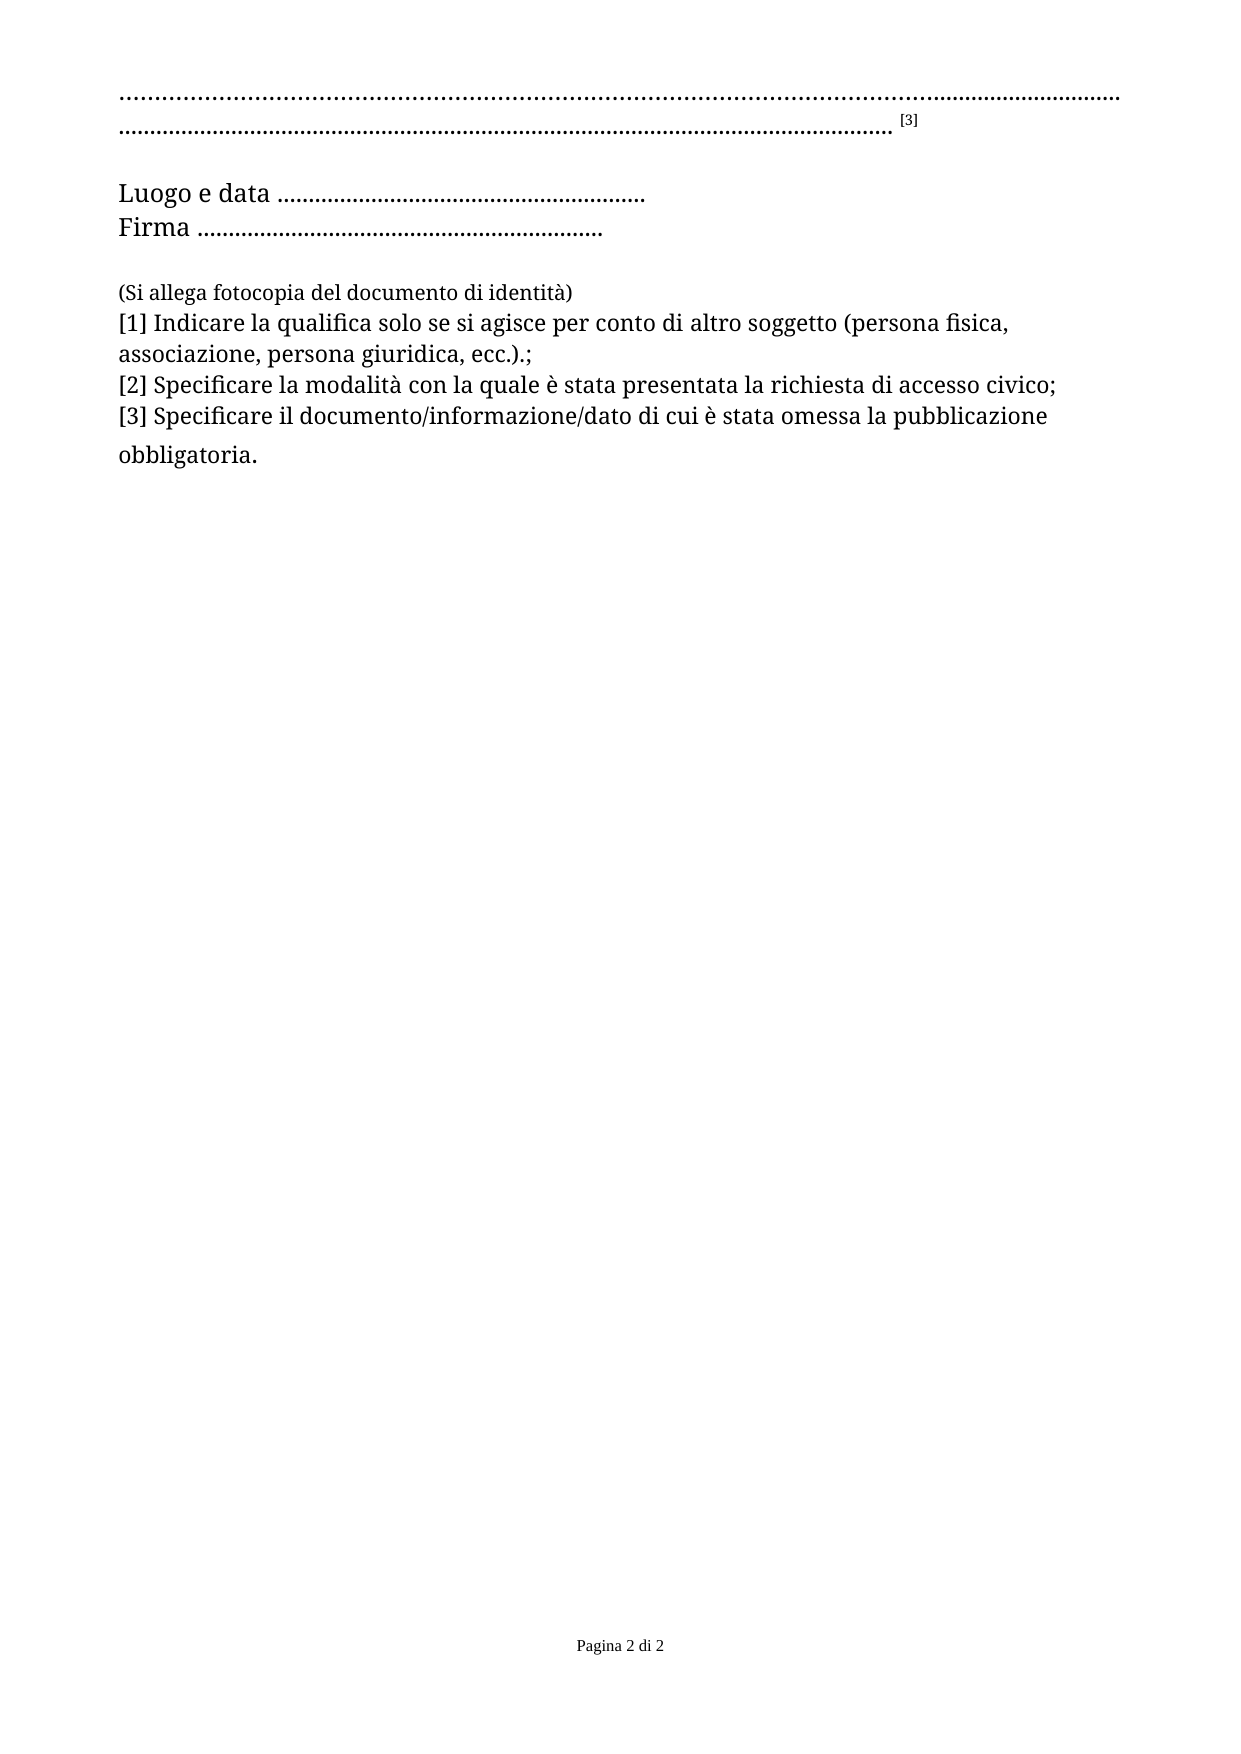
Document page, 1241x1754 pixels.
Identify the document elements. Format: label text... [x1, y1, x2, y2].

text Luogo e data ........................................................... Firma ................................................................. [118, 176, 1122, 244]
text [2] Specificare la modalità con la quale è stata presentata la richiesta di accesso civico; [118, 369, 1122, 400]
text (Si allega fotocopia del documento di identità) [118, 278, 1122, 307]
text …………………………………………………………………………………………………….......................................................................................................................................................... [3] [118, 74, 1122, 142]
text [3] Specificare il documento/informazione/dato di cui è stata omessa la pubblicazione obbligatoria. [118, 400, 1122, 471]
text [1] Indicare la qualifica solo se si agisce per conto di altro soggetto (persona fisica, associazione, persona giuridica, ecc.).; [118, 307, 1122, 369]
